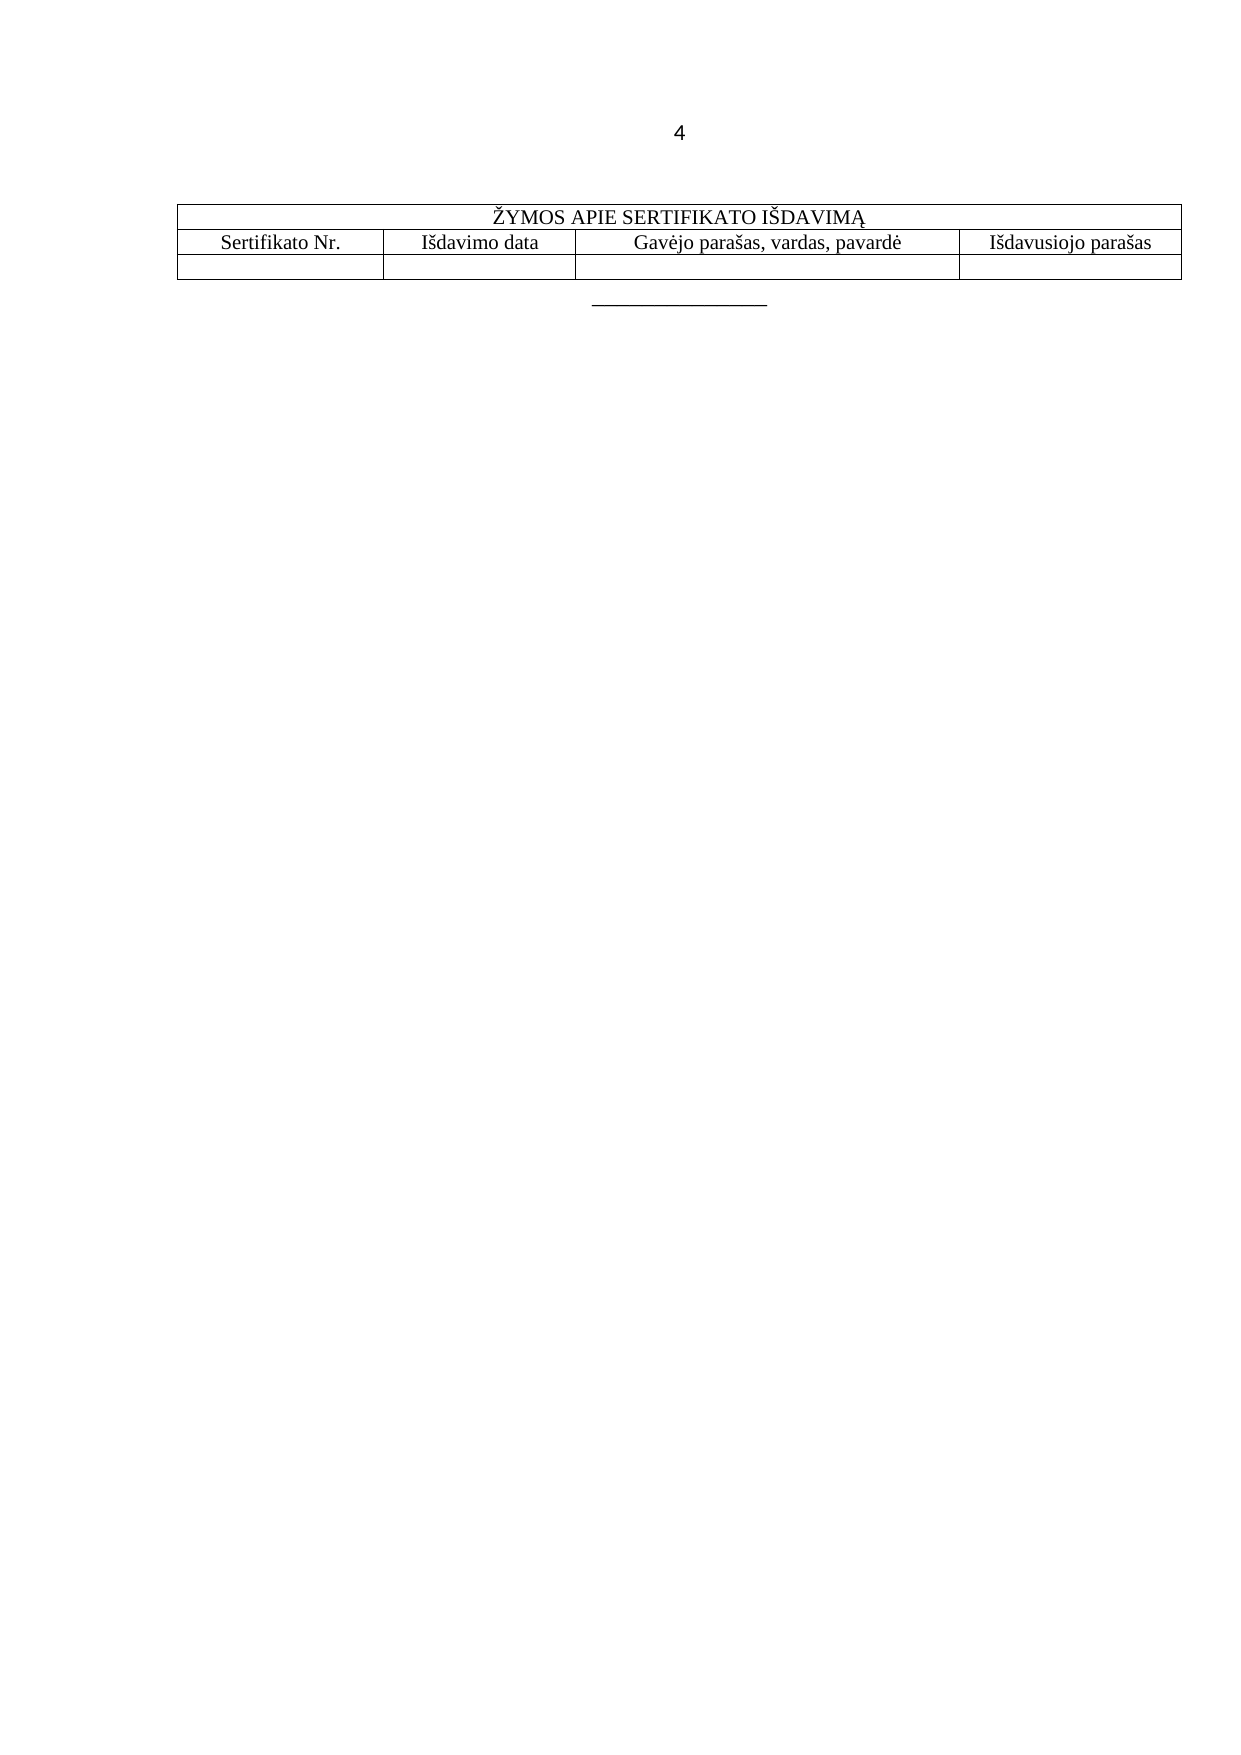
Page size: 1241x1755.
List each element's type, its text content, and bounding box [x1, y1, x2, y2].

table_cell [178, 255, 383, 279]
table_cell Gavėjo parašas, vardas, pavardė [576, 230, 959, 254]
table_cell [384, 255, 575, 279]
text ______________ [177, 280, 1181, 309]
table_cell Sertifikato Nr. [178, 230, 383, 254]
table_header ŽYMOS APIE SERTIFIKATO IŠDAVIMĄ [178, 205, 1181, 229]
table_cell Išdavimo data [384, 230, 575, 254]
table_cell [576, 255, 959, 279]
table_cell [960, 255, 1181, 279]
table_cell Išdavusiojo parašas [960, 230, 1181, 254]
